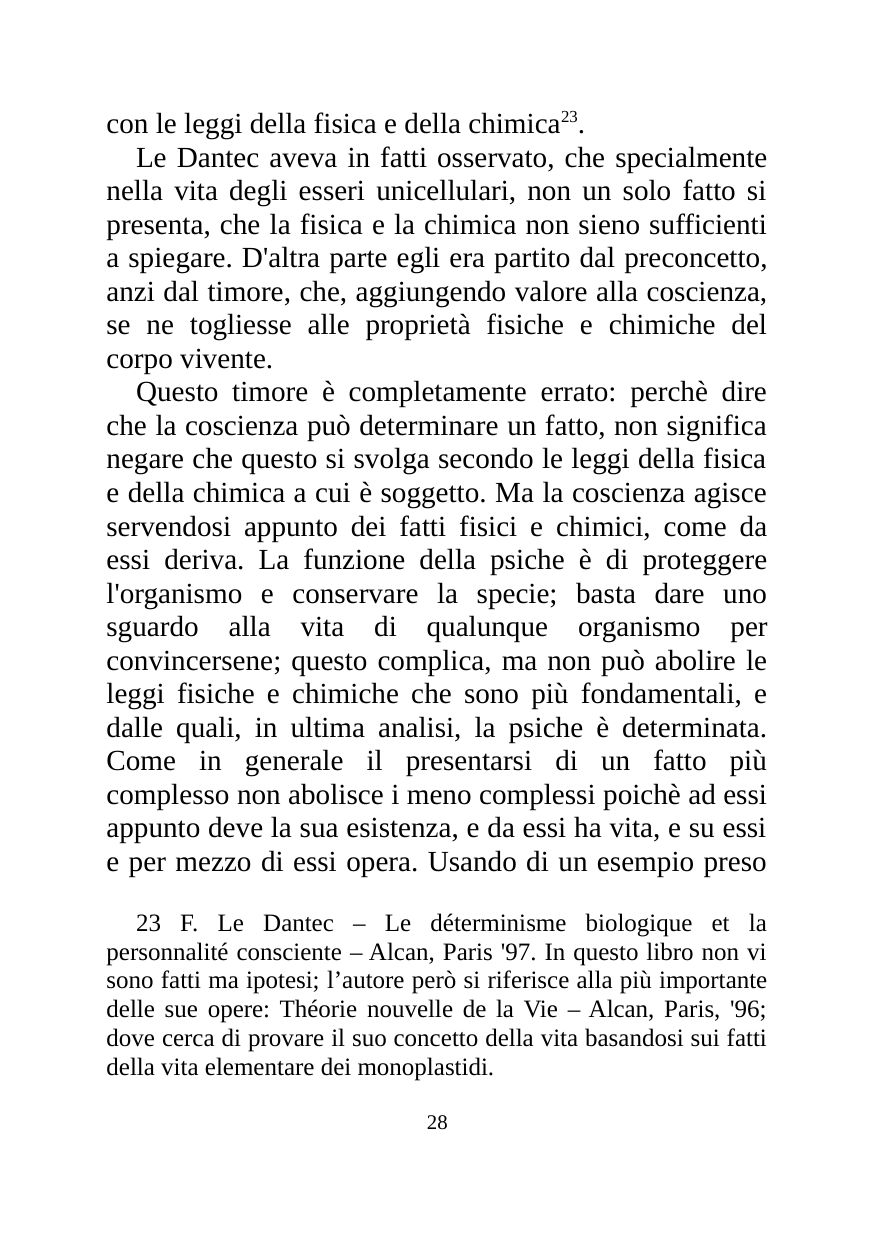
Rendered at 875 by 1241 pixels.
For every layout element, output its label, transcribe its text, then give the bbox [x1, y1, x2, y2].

text Questo timore è completamente errato: perchè dire che la coscienza può determinare un fatto, non significa negare che questo si svolga secondo le leggi della fisica e della chimica a cui è soggetto. Ma la coscienza agisce servendosi appunto dei fatti fisici e chimici, come da essi deriva. La funzione della psiche è di proteggere l'organismo e conservare la specie; basta dare uno sguardo alla vita di qualunque organismo per convincersene; questo complica, ma non può abolire le leggi fisiche e chimiche che sono più fondamentali, e dalle quali, in ultima analisi, la psiche è determinata. Come in generale il presentarsi di un fatto più complesso non abolisce i meno complessi poichè ad essi appunto deve la sua esistenza, e da essi ha vita, e su essi e per mezzo di essi opera. Usando di un esempio preso [106, 374, 768, 878]
text Le Dantec aveva in fatti osservato, che specialmente nella vita degli esseri unicellulari, non un solo fatto si presenta, che la fisica e la chimica non sieno sufficienti a spiegare. D'altra parte egli era partito dal preconcetto, anzi dal timore, che, aggiungendo valore alla coscienza, se ne togliesse alle proprietà fisiche e chimiche del corpo vivente. [106, 140, 768, 374]
text con le leggi della fisica e della chimica. [106, 106, 768, 140]
text F. Le Dantec – Le déterminisme biologique et la personnalité consciente – Alcan, Paris '97. In questo libro non vi sono fatti ma ipotesi; l’autore però si riferisce alla più importante delle sue opere: Théorie nouvelle de la Vie – Alcan, Paris, '96; dove cerca di provare il suo concetto della vita basandosi sui fatti della vita elementare dei monoplastidi. [106, 908, 768, 1080]
